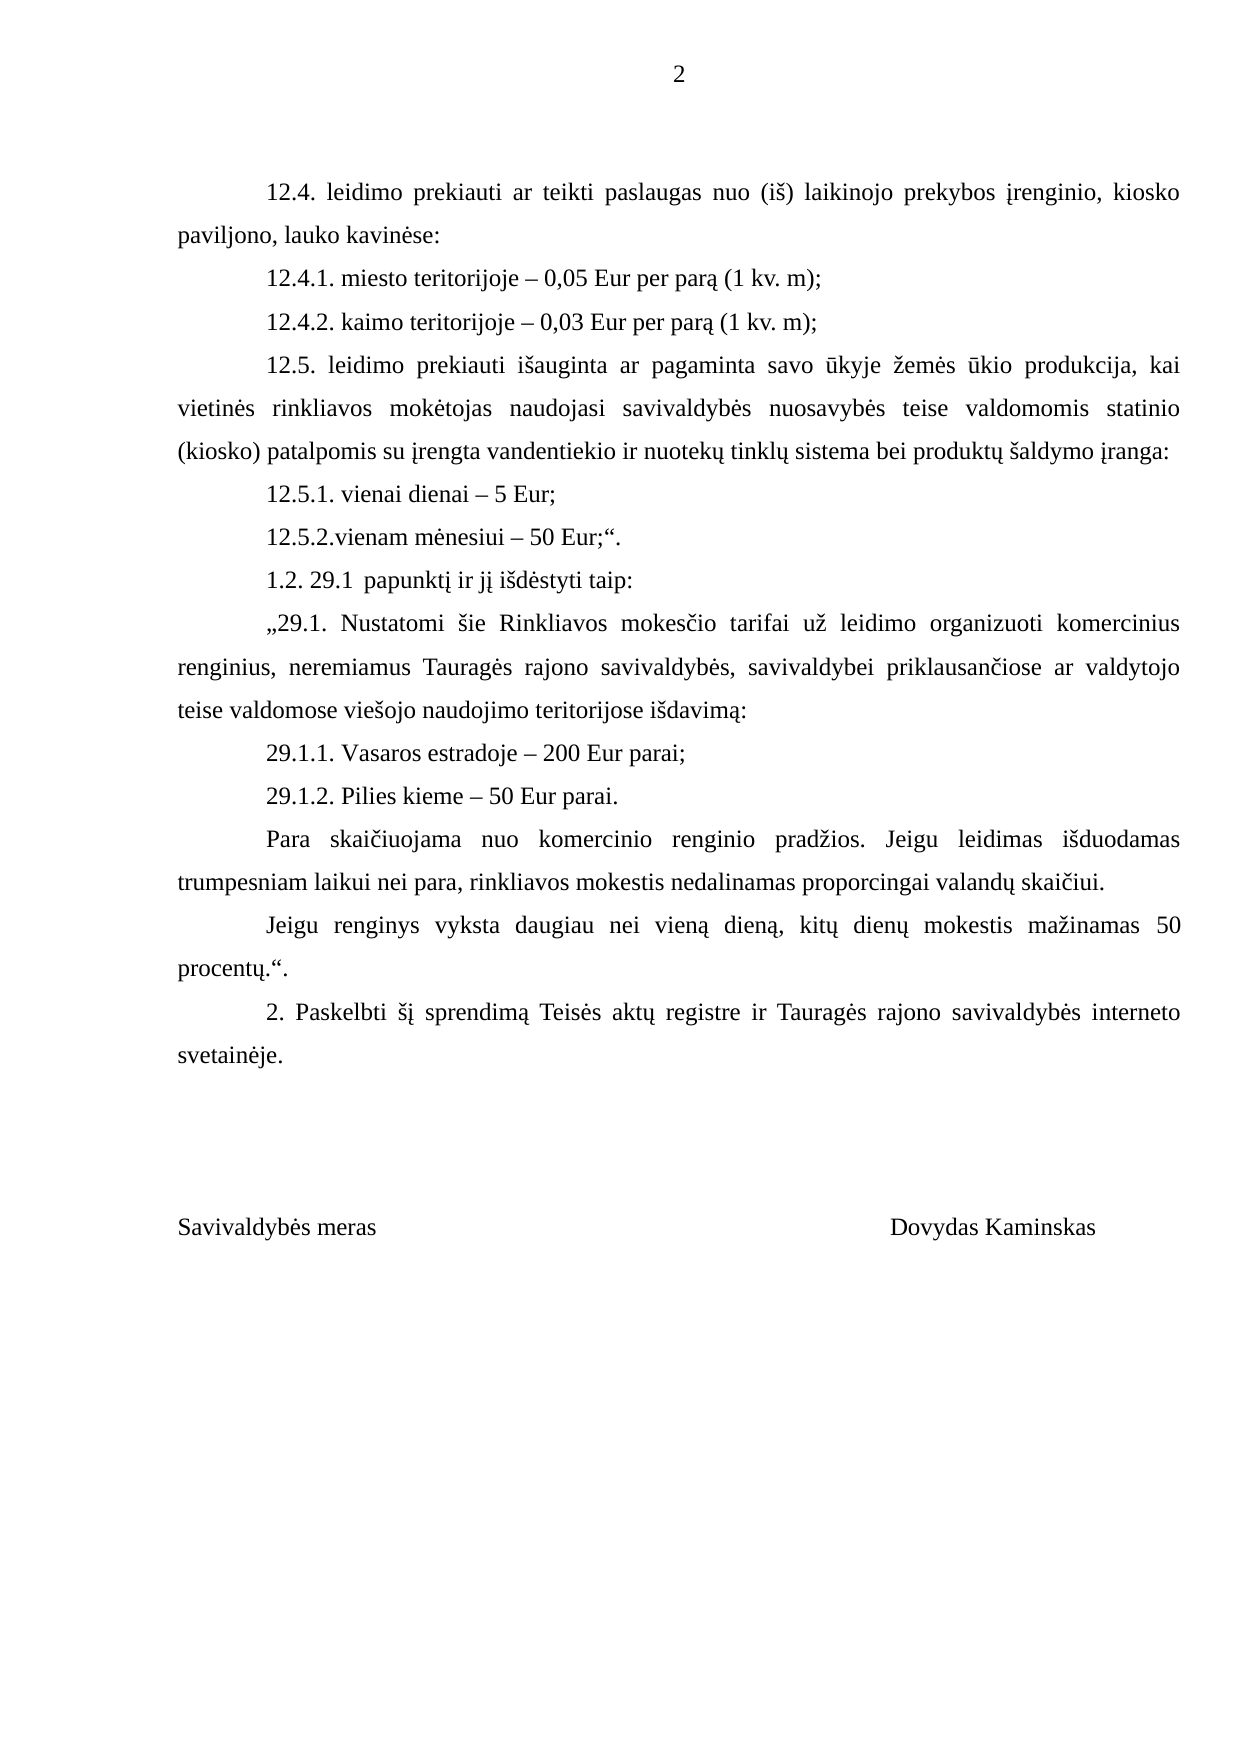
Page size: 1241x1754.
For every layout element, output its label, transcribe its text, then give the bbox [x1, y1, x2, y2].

text 12.4.1. miesto teritorijoje – 0,05 Eur per parą (1 kv. m); [177, 263, 1181, 292]
text 12.4.2. kaimo teritorijoje – 0,03 Eur per parą (1 kv. m); [177, 307, 1181, 335]
text Savivaldybės meras Dovydas Kaminskas [177, 1212, 1181, 1241]
text 12.5. leidimo prekiauti išauginta ar pagaminta savo ūkyje žemės ūkio produkcija, kai vietinės rinkliavos mokėtojas naudojasi savivaldybės nuosavybės teise valdomomis statinio (kiosko) patalpomis su įrengta vandentiekio ir nuotekų tinklų sistema bei produktų šaldymo įranga: [177, 350, 1181, 465]
text 2. Paskelbti šį sprendimą Teisės aktų registre ir Tauragės rajono savivaldybės interneto svetainėje. [177, 997, 1181, 1068]
text „29.1. Nustatomi šie Rinkliavos mokesčio tarifai už leidimo organizuoti komercinius renginius, neremiamus Tauragės rajono savivaldybės, savivaldybei priklausančiose ar valdytojo teise valdomose viešojo naudojimo teritorijose išdavimą: [177, 608, 1181, 723]
text Jeigu renginys vyksta daugiau nei vieną dieną, kitų dienų mokestis mažinamas 50 procentų.“. [177, 910, 1181, 982]
text 12.4. leidimo prekiauti ar teikti paslaugas nuo (iš) laikinojo prekybos įrenginio, kiosko paviljono, lauko kavinėse: [177, 177, 1181, 249]
text 12.5.2.vienam mėnesiui – 50 Eur;“. [177, 522, 1181, 551]
text 12.5.1. vienai dienai – 5 Eur; [177, 479, 1181, 508]
text 29.1.1. Vasaros estradoje – 200 Eur parai; [177, 738, 1181, 767]
text Para skaičiuojama nuo komercinio renginio pradžios. Jeigu leidimas išduodamas trumpesniam laikui nei para, rinkliavos mokestis nedalinamas proporcingai valandų skaičiui. [177, 824, 1181, 896]
text 29.1.2. Pilies kieme – 50 Eur parai. [177, 781, 1181, 810]
text 1.2. 29.1 papunktį ir jį išdėstyti taip: [177, 565, 1181, 594]
